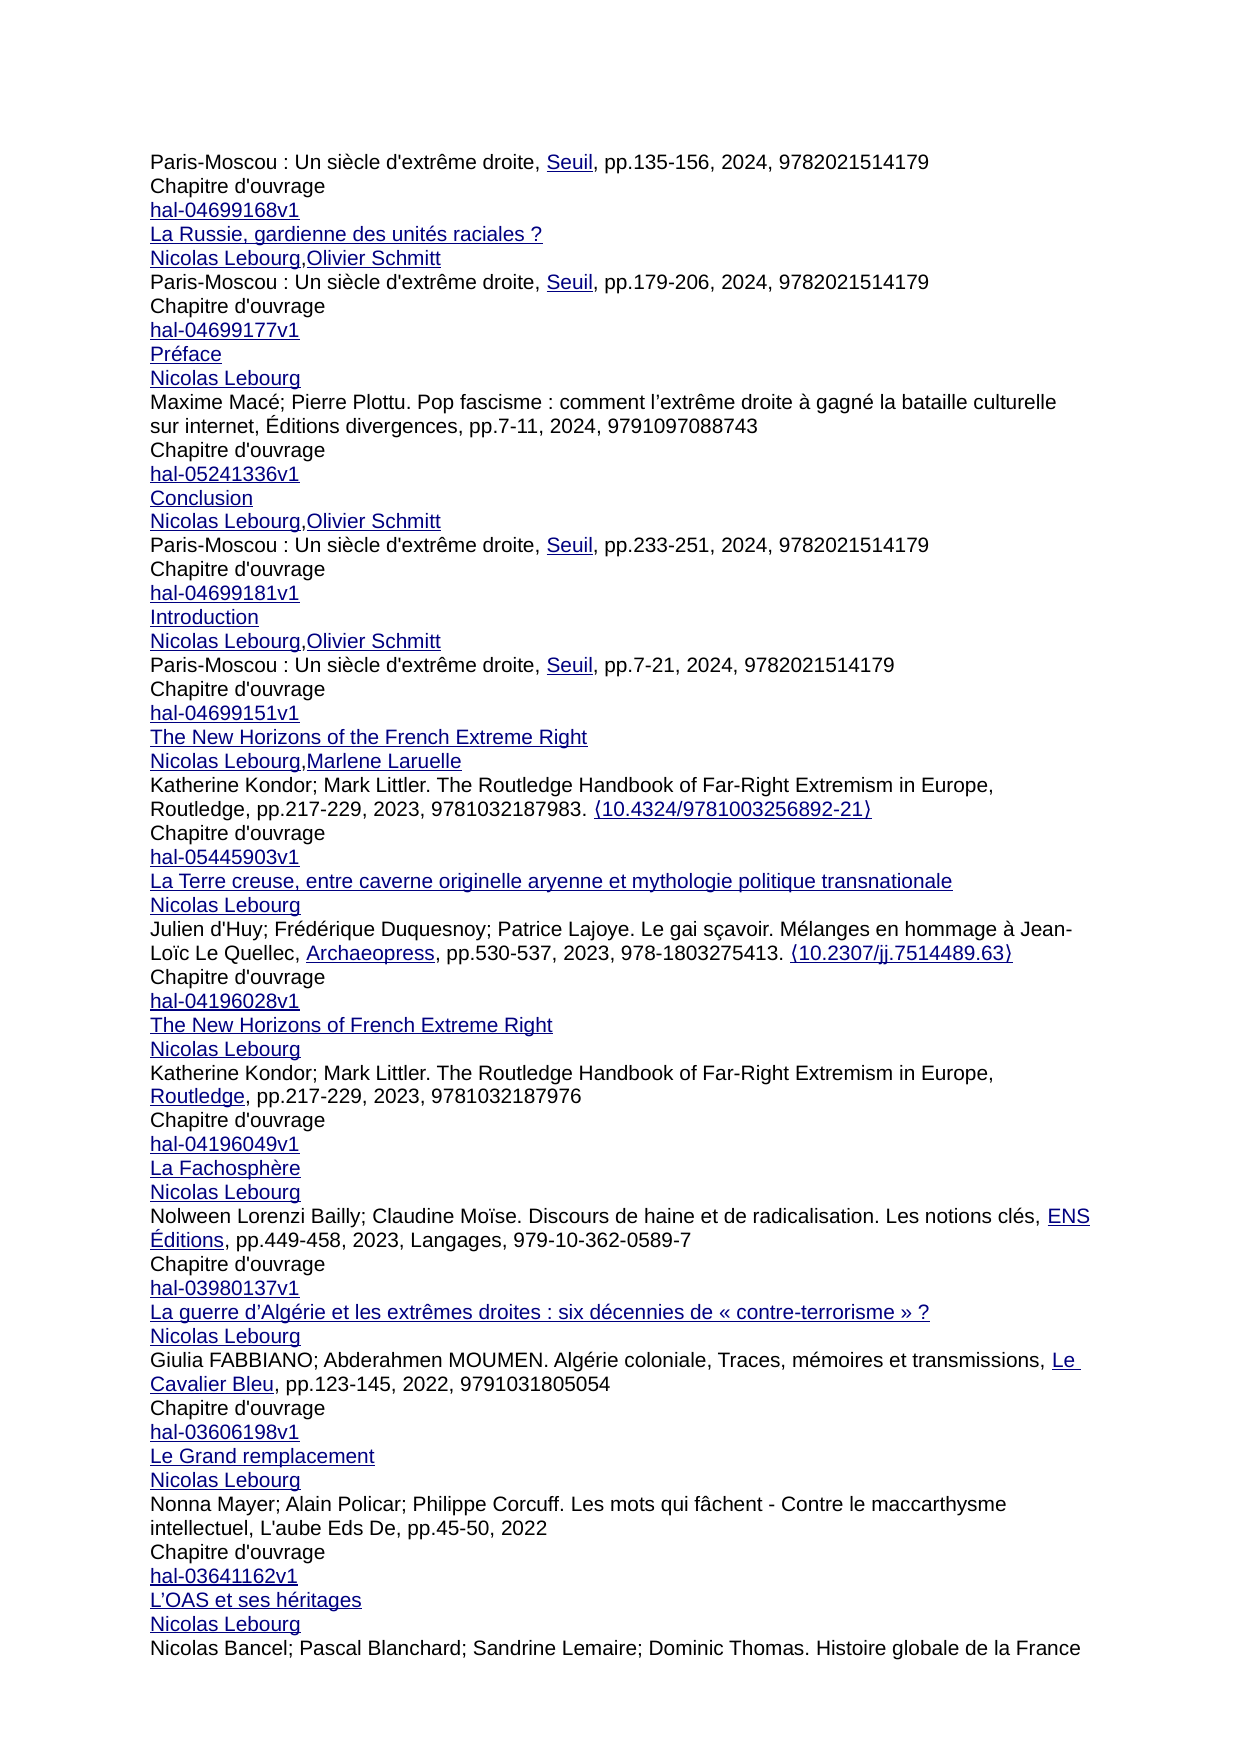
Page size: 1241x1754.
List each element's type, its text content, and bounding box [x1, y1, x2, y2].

table_cell Le Grand remplacement Nicolas Lebourg Nonna Mayer; Alain Policar; Philippe Corcuff. Les mots qui fâchent - Contre le maccarthysme intellectuel, L'aube Eds De, pp.45-50, 2022 Chapitre d'ouvrage hal-03641162v1 [150, 1444, 1090, 1587]
table_cell Conclusion Nicolas Lebourg,Olivier Schmitt Paris-Moscou : Un siècle d'extrême droite, Seuil, pp.233-251, 2024, 9782021514179 Chapitre d'ouvrage hal-04699181v1 [150, 485, 1090, 605]
table_cell La Terre creuse, entre caverne originelle aryenne et mythologie politique transnationale Nicolas Lebourg Julien d'Huy; Frédérique Duquesnoy; Patrice Lajoye. Le gai sçavoir. Mélanges en hommage à Jean-Loïc Le Quellec, Archaeopress, pp.530-537, 2023, 978-1803275413. ⟨10.2307/jj.7514489.63⟩ Chapitre d'ouvrage hal-04196028v1 [150, 869, 1090, 1012]
table_cell La guerre d’Algérie et les extrêmes droites : six décennies de « contre-terrorisme » ? Nicolas Lebourg Giulia FABBIANO; Abderahmen MOUMEN. Algérie coloniale, Traces, mémoires et transmissions, Le Cavalier Bleu, pp.123-145, 2022, 9791031805054 Chapitre d'ouvrage hal-03606198v1 [150, 1300, 1090, 1444]
table_cell The New Horizons of French Extreme Right Nicolas Lebourg Katherine Kondor; Mark Littler. The Routledge Handbook of Far-Right Extremism in Europe, Routledge, pp.217-229, 2023, 9781032187976 Chapitre d'ouvrage hal-04196049v1 [150, 1013, 1090, 1156]
table_cell L’OAS et ses héritages Nicolas Lebourg Nicolas Bancel; Pascal Blanchard; Sandrine Lemaire; Dominic Thomas. Histoire globale de la France [150, 1588, 1090, 1659]
table_cell La Russie, gardienne des unités raciales ? Nicolas Lebourg,Olivier Schmitt Paris-Moscou : Un siècle d'extrême droite, Seuil, pp.179-206, 2024, 9782021514179 Chapitre d'ouvrage hal-04699177v1 [150, 222, 1090, 342]
table_cell The New Horizons of the French Extreme Right Nicolas Lebourg,Marlene Laruelle Katherine Kondor; Mark Littler. The Routledge Handbook of Far-Right Extremism in Europe, Routledge, pp.217-229, 2023, 9781032187983. ⟨10.4324/9781003256892-21⟩ Chapitre d'ouvrage hal-05445903v1 [150, 725, 1090, 869]
table_cell Paris-Moscou : Un siècle d'extrême droite, Seuil, pp.135-156, 2024, 9782021514179 Chapitre d'ouvrage hal-04699168v1 [150, 150, 1090, 222]
table_cell Préface Nicolas Lebourg Maxime Macé; Pierre Plottu. Pop fascisme : comment l’extrême droite à gagné la bataille culturelle sur internet, Éditions divergences, pp.7-11, 2024, 9791097088743 Chapitre d'ouvrage hal-05241336v1 [150, 342, 1090, 485]
table_cell Introduction Nicolas Lebourg,Olivier Schmitt Paris-Moscou : Un siècle d'extrême droite, Seuil, pp.7-21, 2024, 9782021514179 Chapitre d'ouvrage hal-04699151v1 [150, 605, 1090, 725]
table_cell La Fachosphère Nicolas Lebourg Nolween Lorenzi Bailly; Claudine Moïse. Discours de haine et de radicalisation. Les notions clés, ENS Éditions, pp.449-458, 2023, Langages, 979-10-362-0589-7 Chapitre d'ouvrage hal-03980137v1 [150, 1156, 1090, 1300]
